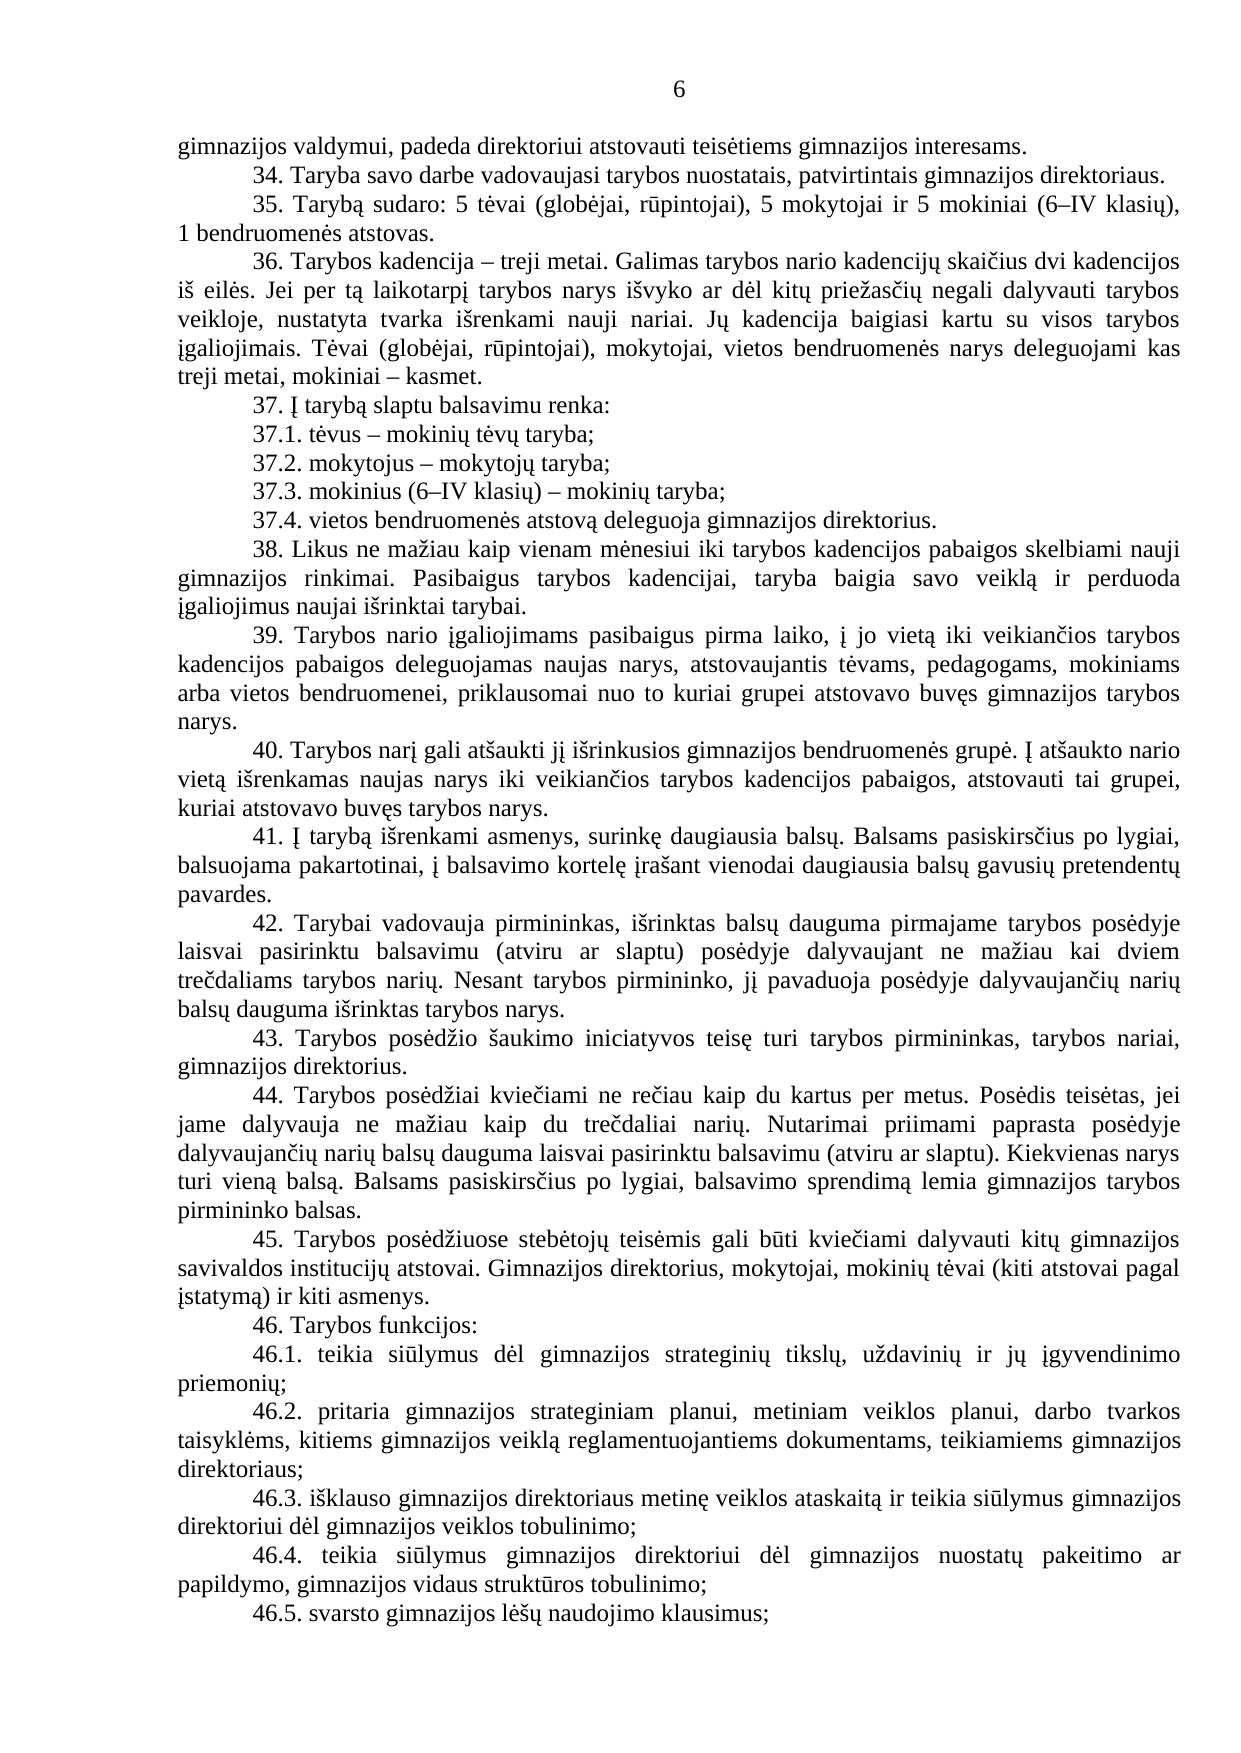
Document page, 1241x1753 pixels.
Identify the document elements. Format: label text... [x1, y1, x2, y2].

text 37.2. mokytojus – mokytojų taryba; [177, 448, 1181, 476]
text 38. Likus ne mažiau kaip vienam mėnesiui iki tarybos kadencijos pabaigos skelbiami nauji gimnazijos rinkimai. Pasibaigus tarybos kadencijai, taryba baigia savo veiklą ir perduoda įgaliojimus naujai išrinktai tarybai. [177, 534, 1181, 620]
text 42. Tarybai vadovauja pirmininkas, išrinktas balsų dauguma pirmajame tarybos posėdyje laisvai pasirinktu balsavimu (atviru ar slaptu) posėdyje dalyvaujant ne mažiau kai dviem trečdaliams tarybos narių. Nesant tarybos pirmininko, jį pavaduoja posėdyje dalyvaujančių narių balsų dauguma išrinktas tarybos narys. [177, 908, 1181, 1023]
text 43. Tarybos posėdžio šaukimo iniciatyvos teisę turi tarybos pirmininkas, tarybos nariai, gimnazijos direktorius. [177, 1023, 1181, 1080]
text 46.5. svarsto gimnazijos lėšų naudojimo klausimus; [177, 1598, 1181, 1626]
text 40. Tarybos narį gali atšaukti jį išrinkusios gimnazijos bendruomenės grupė. Į atšaukto nario vietą išrenkamas naujas narys iki veikiančios tarybos kadencijos pabaigos, atstovauti tai grupei, kuriai atstovavo buvęs tarybos narys. [177, 735, 1181, 821]
text 45. Tarybos posėdžiuose stebėtojų teisėmis gali būti kviečiami dalyvauti kitų gimnazijos savivaldos institucijų atstovai. Gimnazijos direktorius, mokytojai, mokinių tėvai (kiti atstovai pagal įstatymą) ir kiti asmenys. [177, 1224, 1181, 1310]
text 37. Į tarybą slaptu balsavimu renka: [177, 390, 1181, 419]
text 39. Tarybos nario įgaliojimams pasibaigus pirma laiko, į jo vietą iki veikiančios tarybos kadencijos pabaigos deleguojamas naujas narys, atstovaujantis tėvams, pedagogams, mokiniams arba vietos bendruomenei, priklausomai nuo to kuriai grupei atstovavo buvęs gimnazijos tarybos narys. [177, 620, 1181, 735]
text 46.4. teikia siūlymus gimnazijos direktoriui dėl gimnazijos nuostatų pakeitimo ar papildymo, gimnazijos vidaus struktūros tobulinimo; [177, 1540, 1181, 1598]
text 44. Tarybos posėdžiai kviečiami ne rečiau kaip du kartus per metus. Posėdis teisėtas, jei jame dalyvauja ne mažiau kaip du trečdaliai narių. Nutarimai priimami paprasta posėdyje dalyvaujančių narių balsų dauguma laisvai pasirinktu balsavimu (atviru ar slaptu). Kiekvienas narys turi vieną balsą. Balsams pasiskirsčius po lygiai, balsavimo sprendimą lemia gimnazijos tarybos pirmininko balsas. [177, 1080, 1181, 1224]
text 35. Tarybą sudaro: 5 tėvai (globėjai, rūpintojai), 5 mokytojai ir 5 mokiniai (6–IV klasių), 1 bendruomenės atstovas. [177, 189, 1181, 246]
text 46.2. pritaria gimnazijos strateginiam planui, metiniam veiklos planui, darbo tvarkos taisyklėms, kitiems gimnazijos veiklą reglamentuojantiems dokumentams, teikiamiems gimnazijos direktoriaus; [177, 1396, 1181, 1483]
text 37.3. mokinius (6–IV klasių) – mokinių taryba; [177, 476, 1181, 505]
text 37.4. vietos bendruomenės atstovą deleguoja gimnazijos direktorius. [177, 505, 1181, 534]
text 46.3. išklauso gimnazijos direktoriaus metinę veiklos ataskaitą ir teikia siūlymus gimnazijos direktoriui dėl gimnazijos veiklos tobulinimo; [177, 1483, 1181, 1540]
text 34. Taryba savo darbe vadovaujasi tarybos nuostatais, patvirtintais gimnazijos direktoriaus. [177, 160, 1181, 189]
text 41. Į tarybą išrenkami asmenys, surinkę daugiausia balsų. Balsams pasiskirsčius po lygiai, balsuojama pakartotinai, į balsavimo kortelę įrašant vienodai daugiausia balsų gavusių pretendentų pavardes. [177, 821, 1181, 908]
text 46. Tarybos funkcijos: [177, 1310, 1181, 1339]
text gimnazijos valdymui, padeda direktoriui atstovauti teisėtiems gimnazijos interesams. [177, 131, 1181, 160]
text 36. Tarybos kadencija – treji metai. Galimas tarybos nario kadencijų skaičius dvi kadencijos iš eilės. Jei per tą laikotarpį tarybos narys išvyko ar dėl kitų priežasčių negali dalyvauti tarybos veikloje, nustatyta tvarka išrenkami nauji nariai. Jų kadencija baigiasi kartu su visos tarybos įgaliojimais. Tėvai (globėjai, rūpintojai), mokytojai, vietos bendruomenės narys deleguojami kas treji metai, mokiniai – kasmet. [177, 246, 1181, 390]
text 46.1. teikia siūlymus dėl gimnazijos strateginių tikslų, uždavinių ir jų įgyvendinimo priemonių; [177, 1339, 1181, 1396]
text 37.1. tėvus – mokinių tėvų taryba; [177, 419, 1181, 448]
